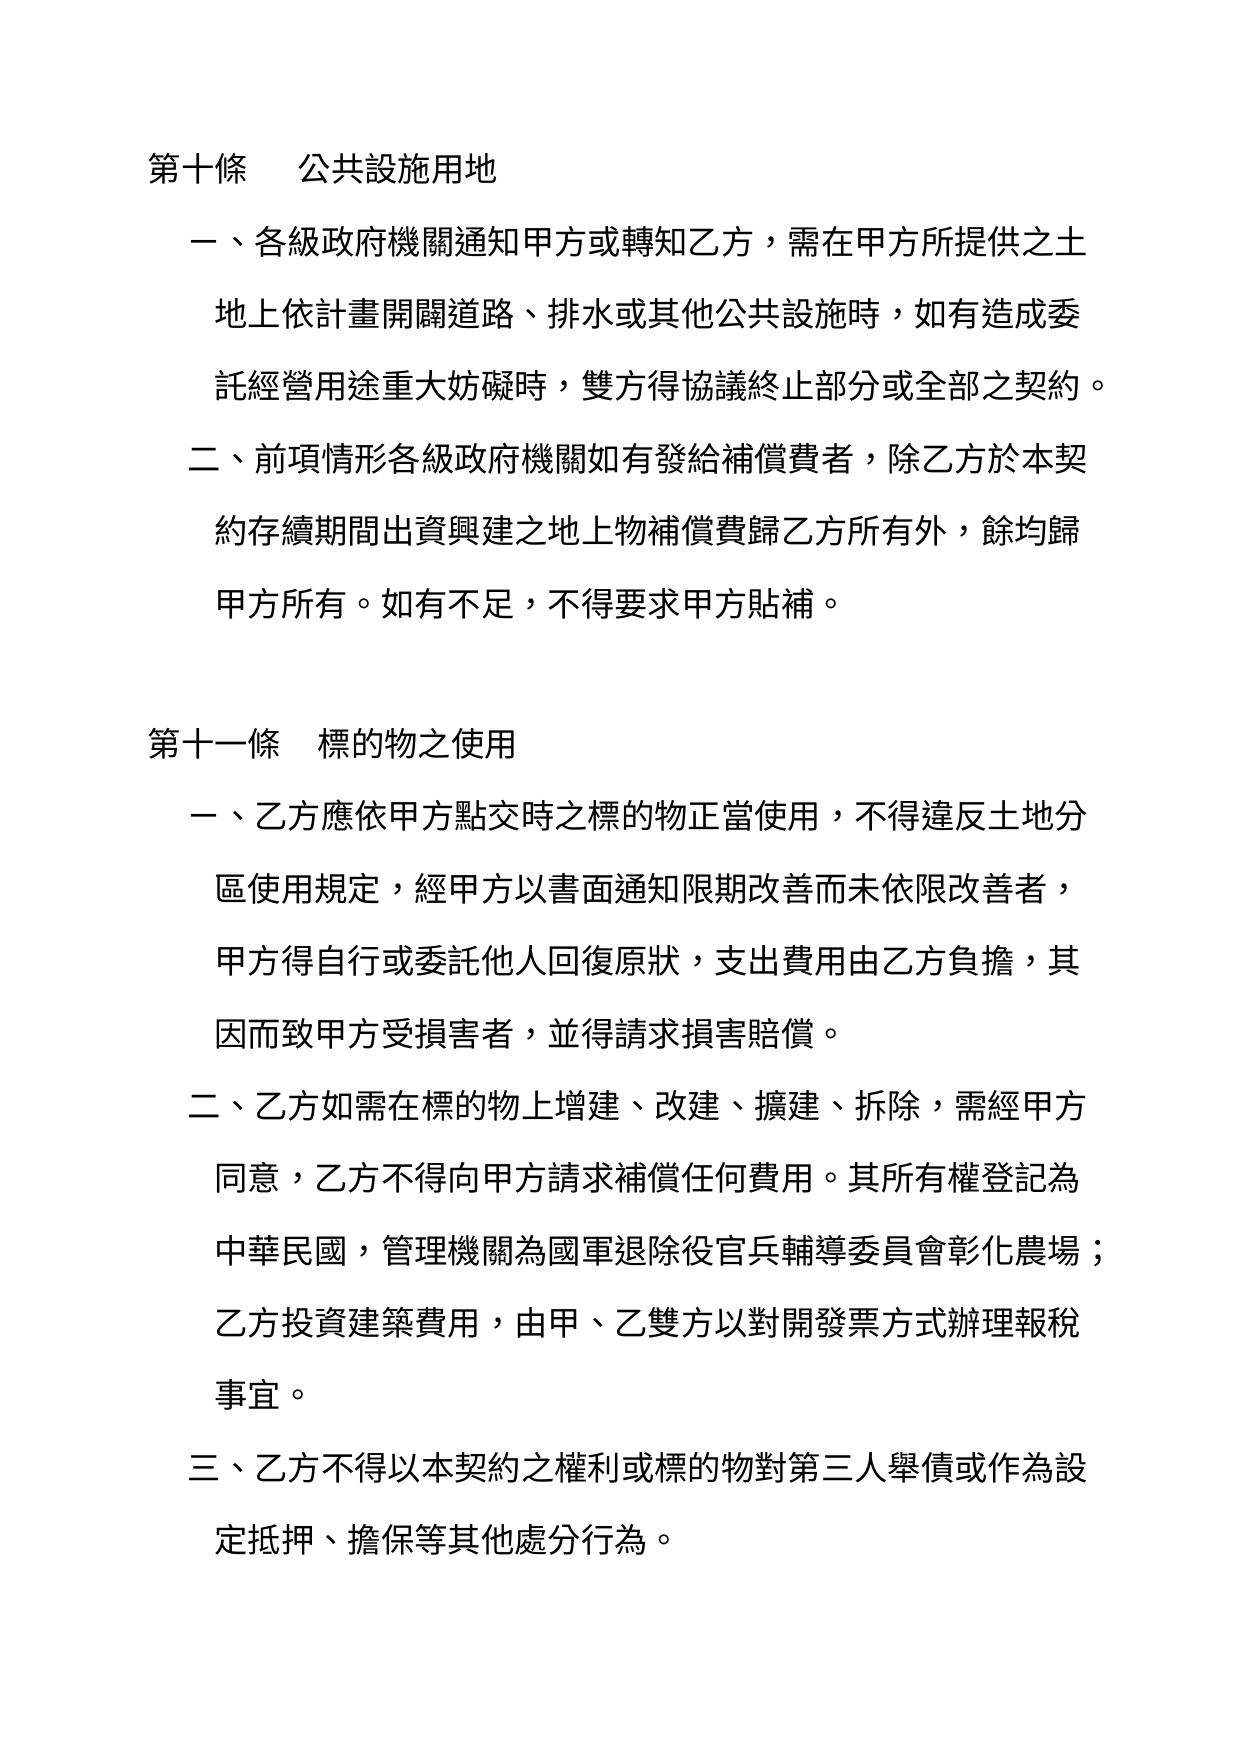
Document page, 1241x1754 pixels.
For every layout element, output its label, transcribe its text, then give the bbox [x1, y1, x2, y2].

text ㄧ、各級政府機關通知甲方或轉知乙方，需在甲方所提供之土地上依計畫開闢道路、排水或其他公共設施時，如有造成委託經營用途重大妨礙時，雙方得協議終止部分或全部之契約。 [148, 215, 1093, 408]
list 公共設施用地 [148, 143, 1093, 191]
text ㄧ、乙方應依甲方點交時之標的物正當使用，不得違反土地分區使用規定，經甲方以書面通知限期改善而未依限改善者，甲方得自行或委託他人回復原狀，支出費用由乙方負擔，其因而致甲方受損害者，並得請求損害賠償。 [148, 790, 1093, 1056]
text 二、前項情形各級政府機關如有發給補償費者，除乙方於本契約存續期間出資興建之地上物補償費歸乙方所有外，餘均歸甲方所有。如有不足，不得要求甲方貼補。 [148, 432, 1093, 626]
list 標的物之使用 [148, 718, 1093, 766]
text 三、乙方不得以本契約之權利或標的物對第三人舉債或作為設定抵押、擔保等其他處分行為。 [148, 1441, 1093, 1562]
text 二、乙方如需在標的物上增建、改建、擴建、拆除，需經甲方同意，乙方不得向甲方請求補償任何費用。其所有權登記為中華民國，管理機關為國軍退除役官兵輔導委員會彰化農場；乙方投資建築費用，由甲、乙雙方以對開發票方式辦理報稅事宜。 [148, 1080, 1093, 1417]
